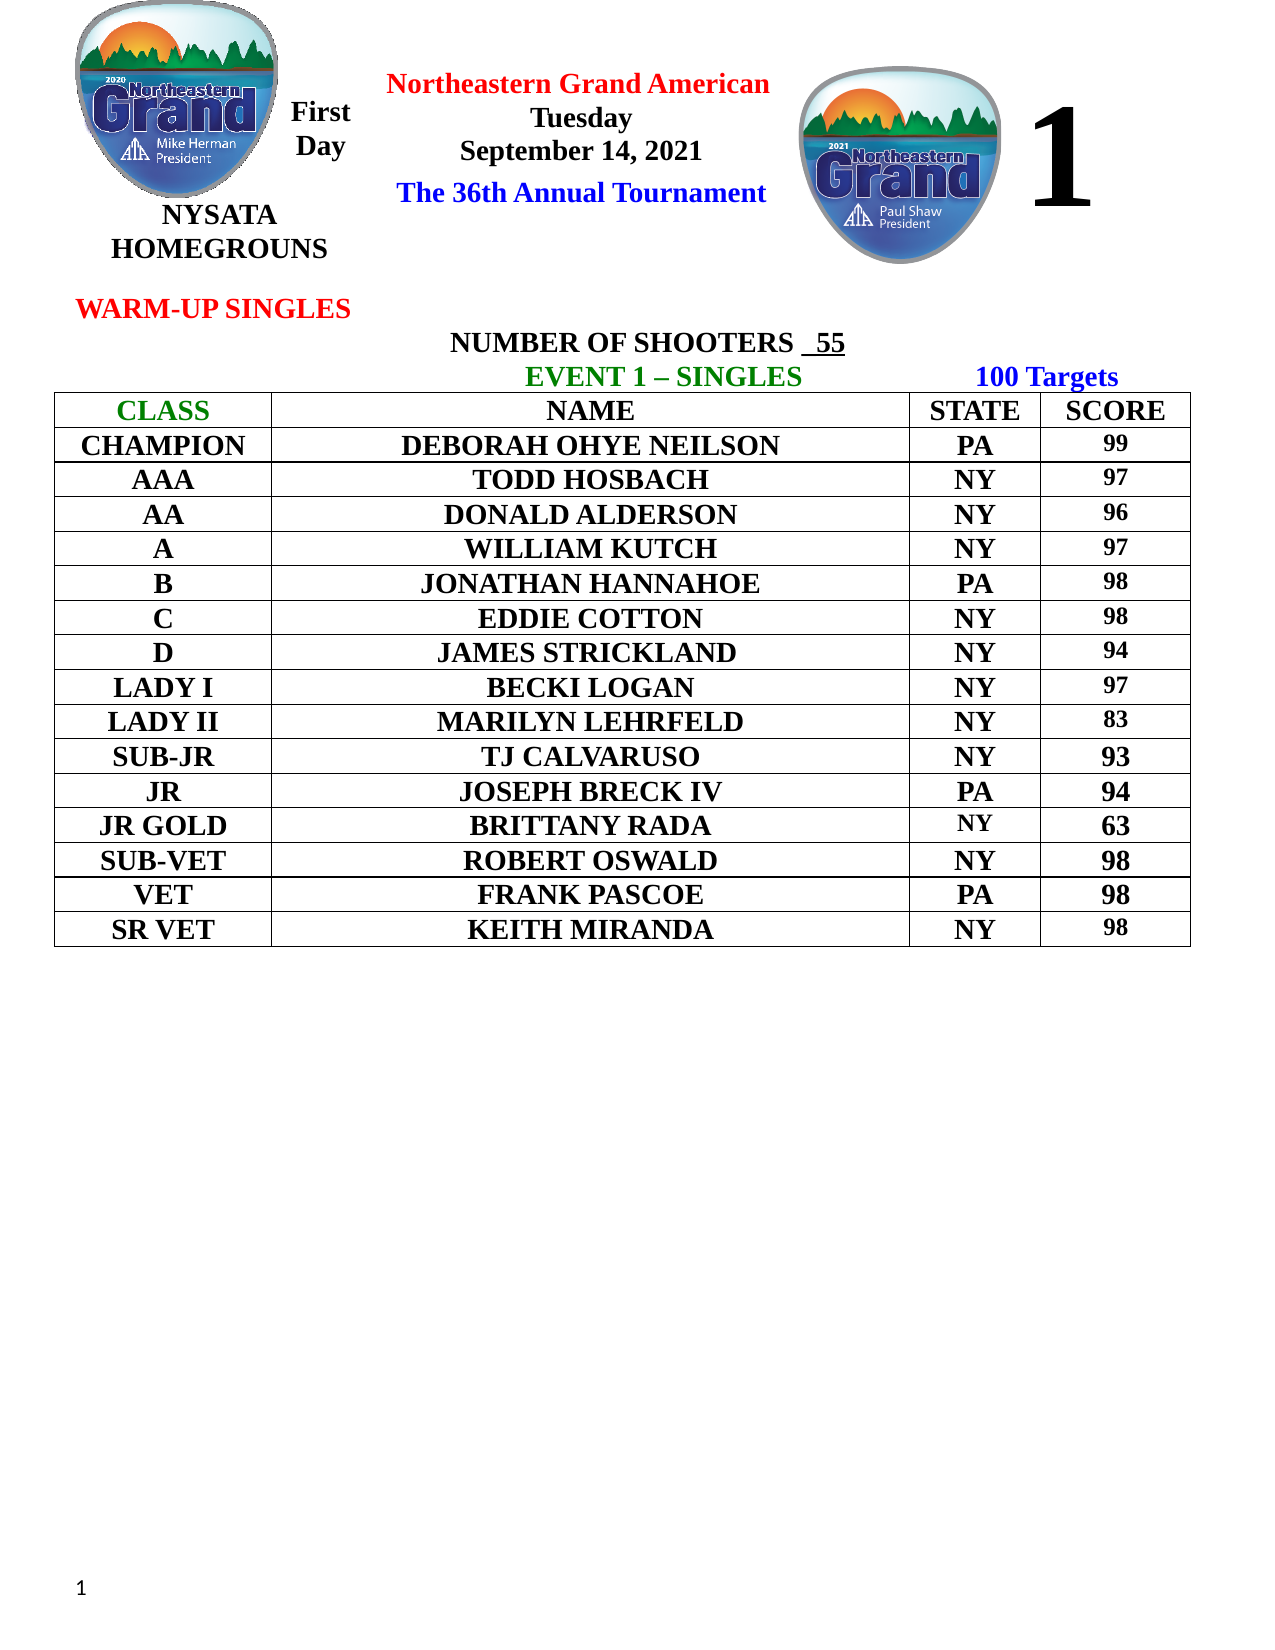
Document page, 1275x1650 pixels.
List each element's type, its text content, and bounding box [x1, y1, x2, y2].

table_cell NY [910, 497, 1040, 531]
table_cell NY [910, 843, 1040, 876]
table_cell LADY II [55, 705, 271, 738]
table_cell KEITH MIRANDA [272, 912, 909, 946]
table_cell AA [55, 497, 271, 531]
table_cell NY [910, 739, 1040, 773]
table_cell 98 [1041, 601, 1190, 634]
table_cell 93 [1041, 739, 1190, 773]
table_cell TJ CALVARUSO [272, 739, 909, 773]
table_cell JONATHAN HANNAHOE [272, 566, 909, 600]
table_cell 94 [1041, 774, 1190, 807]
table_cell 98 [1041, 566, 1190, 600]
table_cell C [55, 601, 271, 634]
table_cell PA [910, 428, 1040, 461]
table_cell FRANK PASCOE [272, 878, 909, 911]
table_cell D [55, 635, 271, 669]
table_cell NY [910, 912, 1040, 946]
table_cell SR VET [55, 912, 271, 946]
table_cell 97 [1041, 532, 1190, 565]
table_cell EDDIE COTTON [272, 601, 909, 634]
table_cell AAA [55, 463, 271, 496]
table_cell NY [910, 705, 1040, 738]
table_cell JAMES STRICKLAND [272, 635, 909, 669]
table_cell 99 [1041, 428, 1190, 461]
table_header 1 [1013, 66, 1181, 292]
text NUMBER OF SHOOTERS _55 [375, 325, 1200, 359]
table_cell NY [910, 808, 1040, 842]
table_cell DEBORAH OHYE NEILSON [272, 428, 909, 461]
table_cell NY [910, 601, 1040, 634]
table_cell JR [55, 774, 271, 807]
table_cell WILLIAM KUTCH [272, 532, 909, 565]
table_header Northeastern Grand American Tuesday September 14, 2021 The 36th Annual Tournament [375, 66, 787, 292]
table_cell A [55, 532, 271, 565]
table_cell NY [910, 670, 1040, 703]
table_cell NY [910, 532, 1040, 565]
table_cell B [55, 566, 271, 600]
table_cell DONALD ALDERSON [272, 497, 909, 531]
table_cell PA [910, 878, 1040, 911]
table_cell SUB-VET [55, 843, 271, 876]
table_header SCORE [1041, 393, 1190, 427]
table_cell 97 [1041, 670, 1190, 703]
table_cell 98 [1041, 912, 1190, 946]
table_cell CHAMPION [55, 428, 271, 461]
table_cell 98 [1041, 843, 1190, 876]
table_cell PA [910, 566, 1040, 600]
table_cell LADY I [55, 670, 271, 703]
table_cell NY [910, 635, 1040, 669]
table_cell 98 [1041, 878, 1190, 911]
table_cell JOSEPH BRECK IV [272, 774, 909, 807]
table_header CLASS [55, 393, 271, 427]
table_cell MARILYN LEHRFELD [272, 705, 909, 738]
table_cell SUB-JR [55, 739, 271, 773]
table_cell 63 [1041, 808, 1190, 842]
table_header [788, 66, 1012, 292]
table_cell BECKI LOGAN [272, 670, 909, 703]
table_cell TODD HOSBACH [272, 463, 909, 496]
text EVENT 1 – SINGLES 100 Targets [450, 359, 1200, 392]
table_cell 94 [1041, 635, 1190, 669]
table_cell 96 [1041, 497, 1190, 531]
table_header STATE [910, 393, 1040, 427]
table_cell BRITTANY RADA [272, 808, 909, 842]
table_cell JR GOLD [55, 808, 271, 842]
table_cell NY [910, 463, 1040, 496]
subtitle WARM-UP SINGLES [75, 292, 1200, 325]
table_header NAME [272, 393, 909, 427]
table_cell ROBERT OSWALD [272, 843, 909, 876]
table_cell VET [55, 878, 271, 911]
table_cell PA [910, 774, 1040, 807]
table_cell 97 [1041, 463, 1190, 496]
table_cell 83 [1041, 705, 1190, 738]
table_header First Day NYSATA HOMEGROUNS [64, 66, 375, 292]
